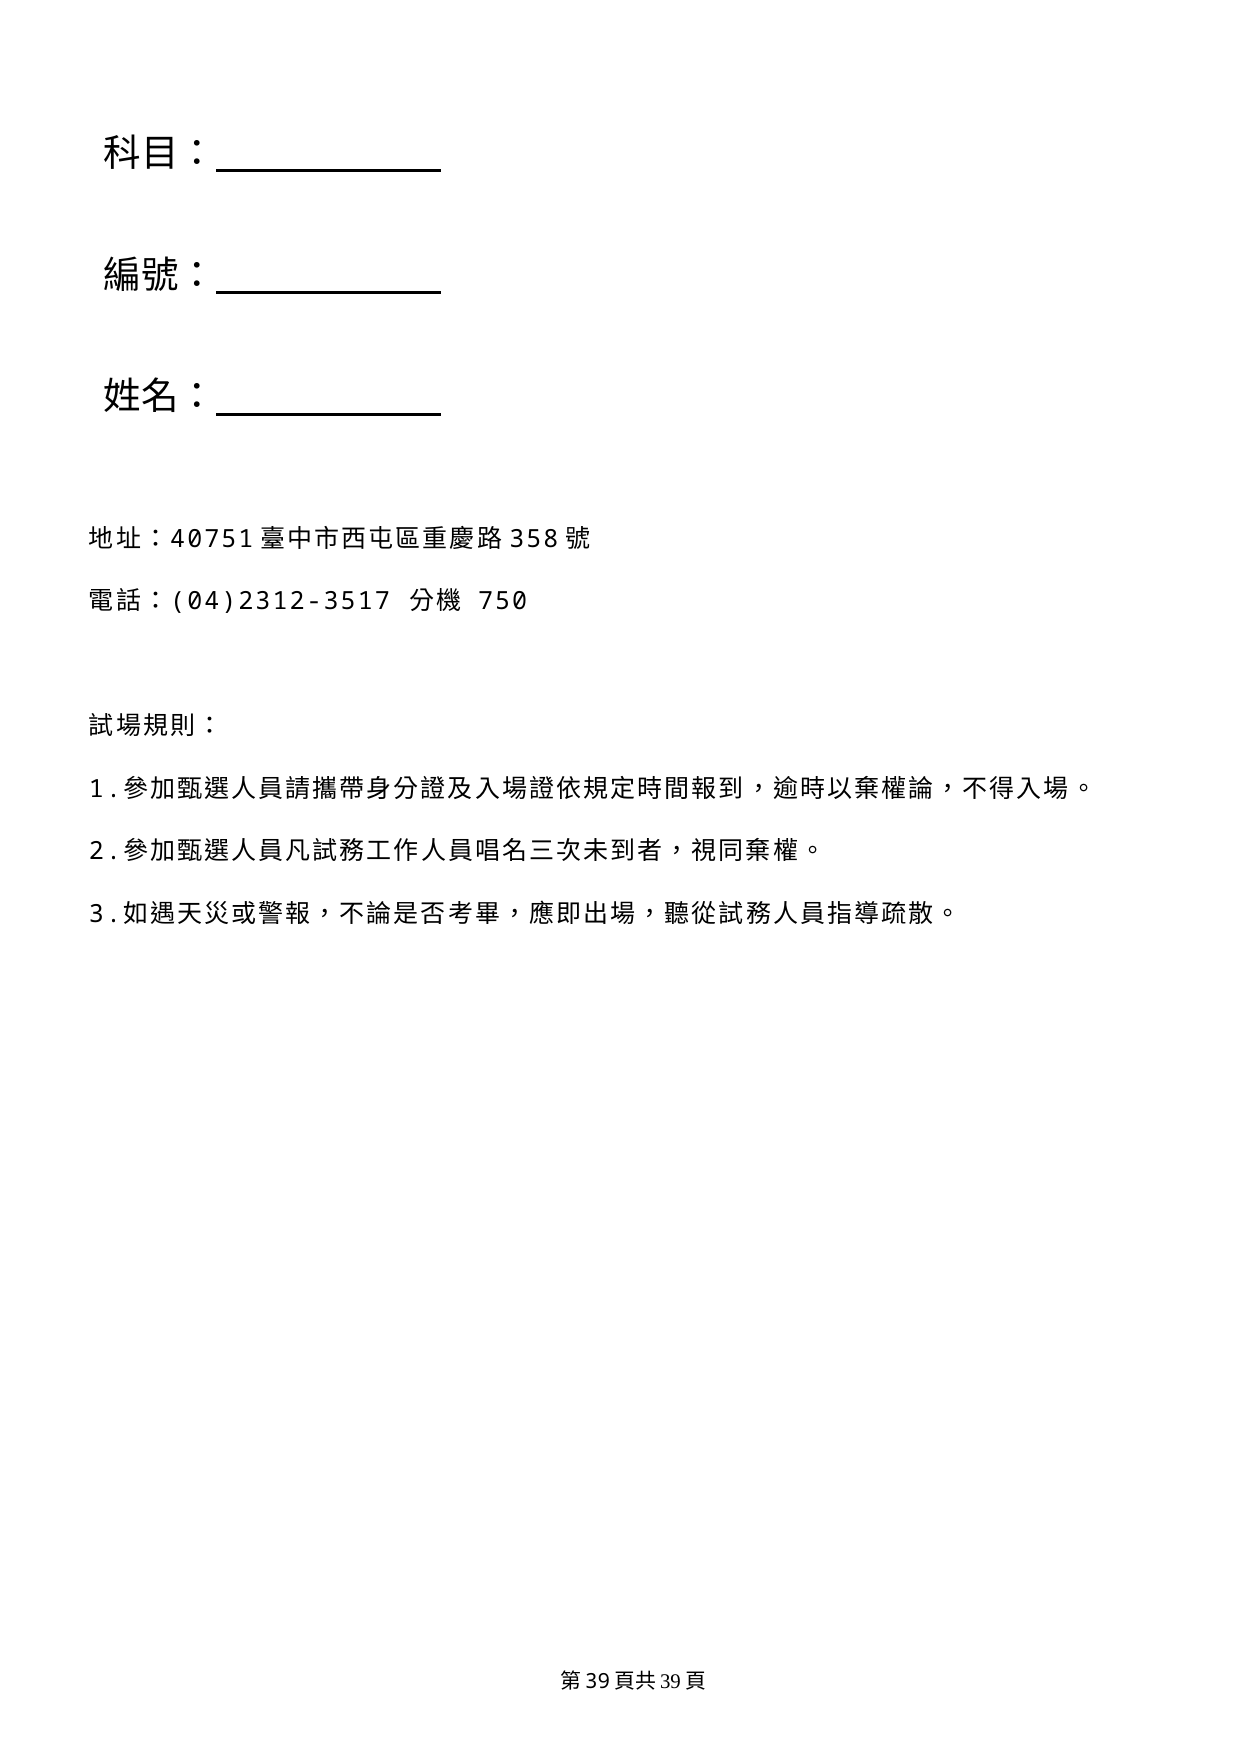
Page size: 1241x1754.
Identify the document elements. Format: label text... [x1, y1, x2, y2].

text 2.參加甄選人員凡試務工作人員唱名三次未到者，視同棄權。 [89, 807, 1152, 870]
text 試場規則： [89, 682, 1152, 745]
text 地址：40751臺中市西屯區重慶路358號 [89, 495, 1152, 557]
text 1.參加甄選人員請攜帶身分證及入場證依規定時間報到，逾時以棄權論，不得入場。 [89, 745, 1152, 807]
text 3.如遇天災或警報，不論是否考畢，應即出場，聽從試務人員指導疏散。 [89, 870, 1152, 932]
text 電話：(04)2312-3517 分機 750 [89, 557, 1152, 620]
